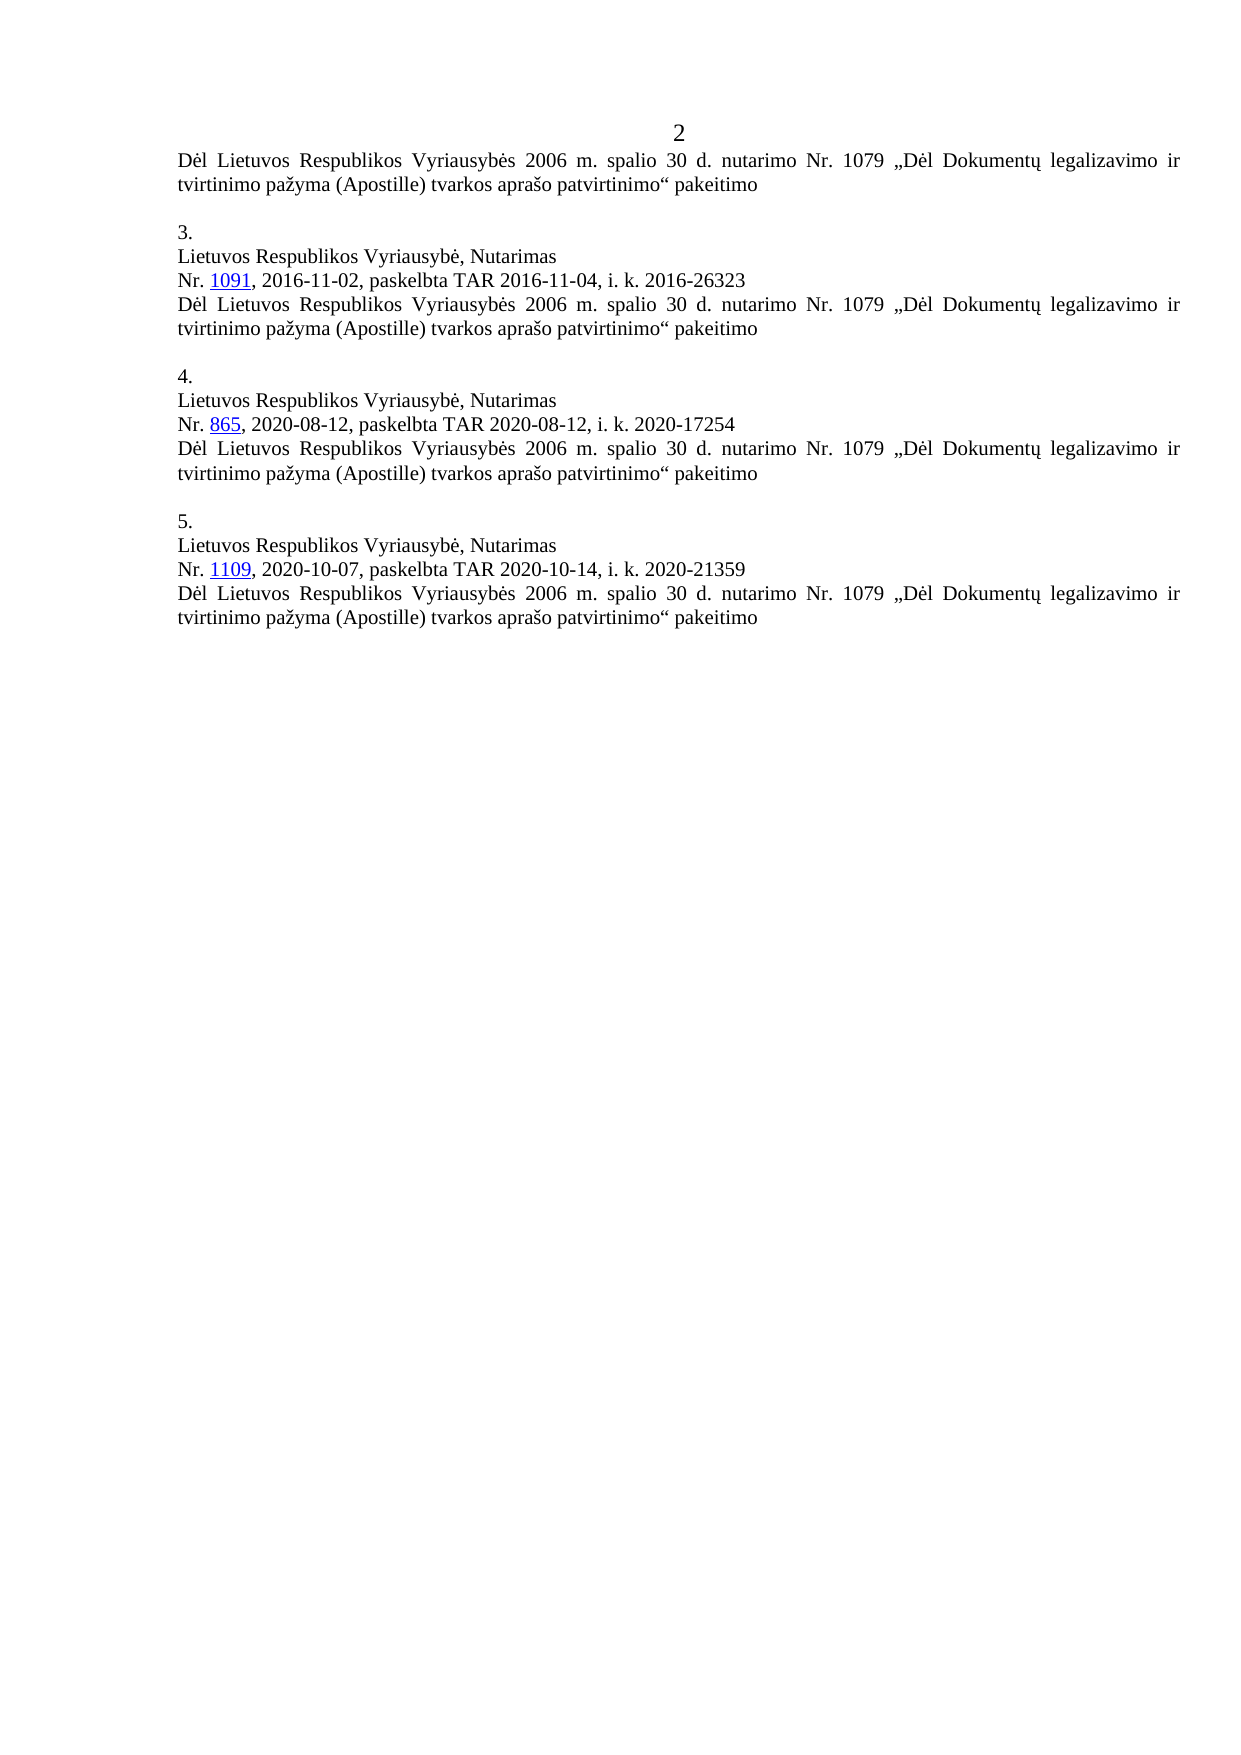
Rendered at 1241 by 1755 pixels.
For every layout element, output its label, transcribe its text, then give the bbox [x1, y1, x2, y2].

text Lietuvos Respublikos Vyriausybė, Nutarimas [177, 244, 1181, 268]
text Nr. 1109, 2020-10-07, paskelbta TAR 2020-10-14, i. k. 2020-21359 [177, 557, 1181, 581]
text 4. [177, 364, 1181, 388]
text Nr. 1091, 2016-11-02, paskelbta TAR 2016-11-04, i. k. 2016-26323 [177, 268, 1181, 292]
text Dėl Lietuvos Respublikos Vyriausybės 2006 m. spalio 30 d. nutarimo Nr. 1079 „Dėl Dokumentų legalizavimo ir tvirtinimo pažyma (Apostille) tvarkos aprašo patvirtinimo“ pakeitimo [177, 148, 1181, 196]
text 5. [177, 508, 1181, 533]
text Dėl Lietuvos Respublikos Vyriausybės 2006 m. spalio 30 d. nutarimo Nr. 1079 „Dėl Dokumentų legalizavimo ir tvirtinimo pažyma (Apostille) tvarkos aprašo patvirtinimo“ pakeitimo [177, 436, 1181, 484]
text Lietuvos Respublikos Vyriausybė, Nutarimas [177, 533, 1181, 557]
text Nr. 865, 2020-08-12, paskelbta TAR 2020-08-12, i. k. 2020-17254 [177, 412, 1181, 436]
text Lietuvos Respublikos Vyriausybė, Nutarimas [177, 388, 1181, 412]
text Dėl Lietuvos Respublikos Vyriausybės 2006 m. spalio 30 d. nutarimo Nr. 1079 „Dėl Dokumentų legalizavimo ir tvirtinimo pažyma (Apostille) tvarkos aprašo patvirtinimo“ pakeitimo [177, 292, 1181, 340]
text 3. [177, 220, 1181, 244]
text Dėl Lietuvos Respublikos Vyriausybės 2006 m. spalio 30 d. nutarimo Nr. 1079 „Dėl Dokumentų legalizavimo ir tvirtinimo pažyma (Apostille) tvarkos aprašo patvirtinimo“ pakeitimo [177, 581, 1181, 629]
